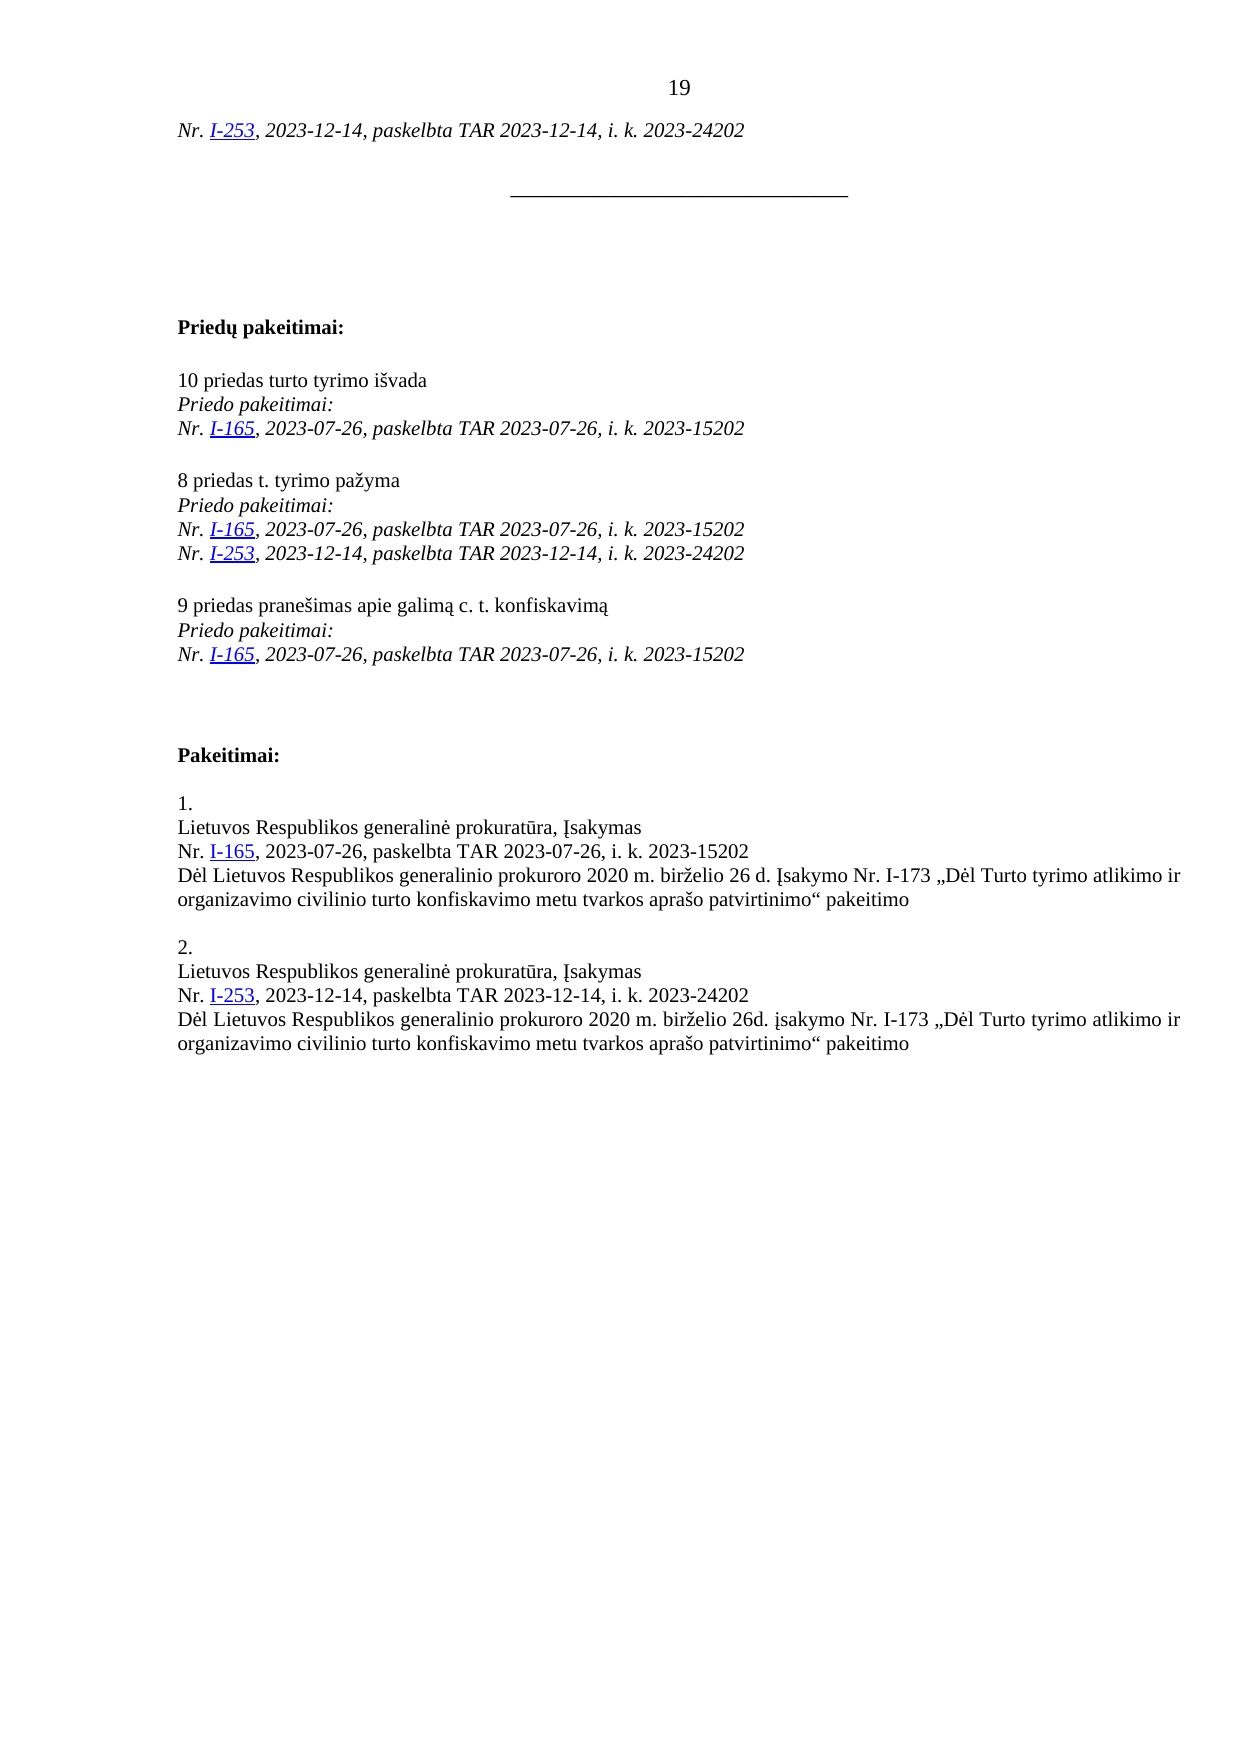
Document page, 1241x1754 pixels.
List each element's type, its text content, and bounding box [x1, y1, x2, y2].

text 10 priedas turto tyrimo išvada [177, 367, 1181, 392]
text Lietuvos Respublikos generalinė prokuratūra, Įsakymas [177, 815, 1181, 839]
text Nr. I-165, 2023-07-26, paskelbta TAR 2023-07-26, i. k. 2023-15202 [177, 416, 1181, 440]
text Priedo pakeitimai: [177, 492, 1181, 517]
text Nr. I-165, 2023-07-26, paskelbta TAR 2023-07-26, i. k. 2023-15202 [177, 839, 1181, 863]
text Nr. I-165, 2023-07-26, paskelbta TAR 2023-07-26, i. k. 2023-15202 [177, 642, 1181, 666]
text Dėl Lietuvos Respublikos generalinio prokuroro 2020 m. birželio 26 d. Įsakymo Nr. I-173 „Dėl Turto tyrimo atlikimo ir organizavimo civilinio turto konfiskavimo metu tvarkos aprašo patvirtinimo“ pakeitimo [177, 863, 1181, 911]
text ___________________________ [177, 171, 1181, 200]
text Nr. I-165, 2023-07-26, paskelbta TAR 2023-07-26, i. k. 2023-15202 [177, 517, 1181, 541]
text Priedo pakeitimai: [177, 392, 1181, 416]
text Pakeitimai: [177, 742, 1181, 767]
text 2. [177, 935, 1181, 959]
text Nr. I-253, 2023-12-14, paskelbta TAR 2023-12-14, i. k. 2023-24202 [177, 541, 1181, 565]
text Nr. I-253, 2023-12-14, paskelbta TAR 2023-12-14, i. k. 2023-24202 [177, 118, 1181, 142]
text Nr. I-253, 2023-12-14, paskelbta TAR 2023-12-14, i. k. 2023-24202 [177, 983, 1181, 1007]
text Lietuvos Respublikos generalinė prokuratūra, Įsakymas [177, 959, 1181, 983]
text Priedų pakeitimai: [177, 315, 1181, 339]
text 9 priedas pranešimas apie galimą c. t. konfiskavimą [177, 593, 1181, 617]
text 1. [177, 791, 1181, 815]
text Priedo pakeitimai: [177, 617, 1181, 642]
text Dėl Lietuvos Respublikos generalinio prokuroro 2020 m. birželio 26d. įsakymo Nr. I-173 „Dėl Turto tyrimo atlikimo ir organizavimo civilinio turto konfiskavimo metu tvarkos aprašo patvirtinimo“ pakeitimo [177, 1007, 1181, 1055]
text 8 priedas t. tyrimo pažyma [177, 468, 1181, 492]
